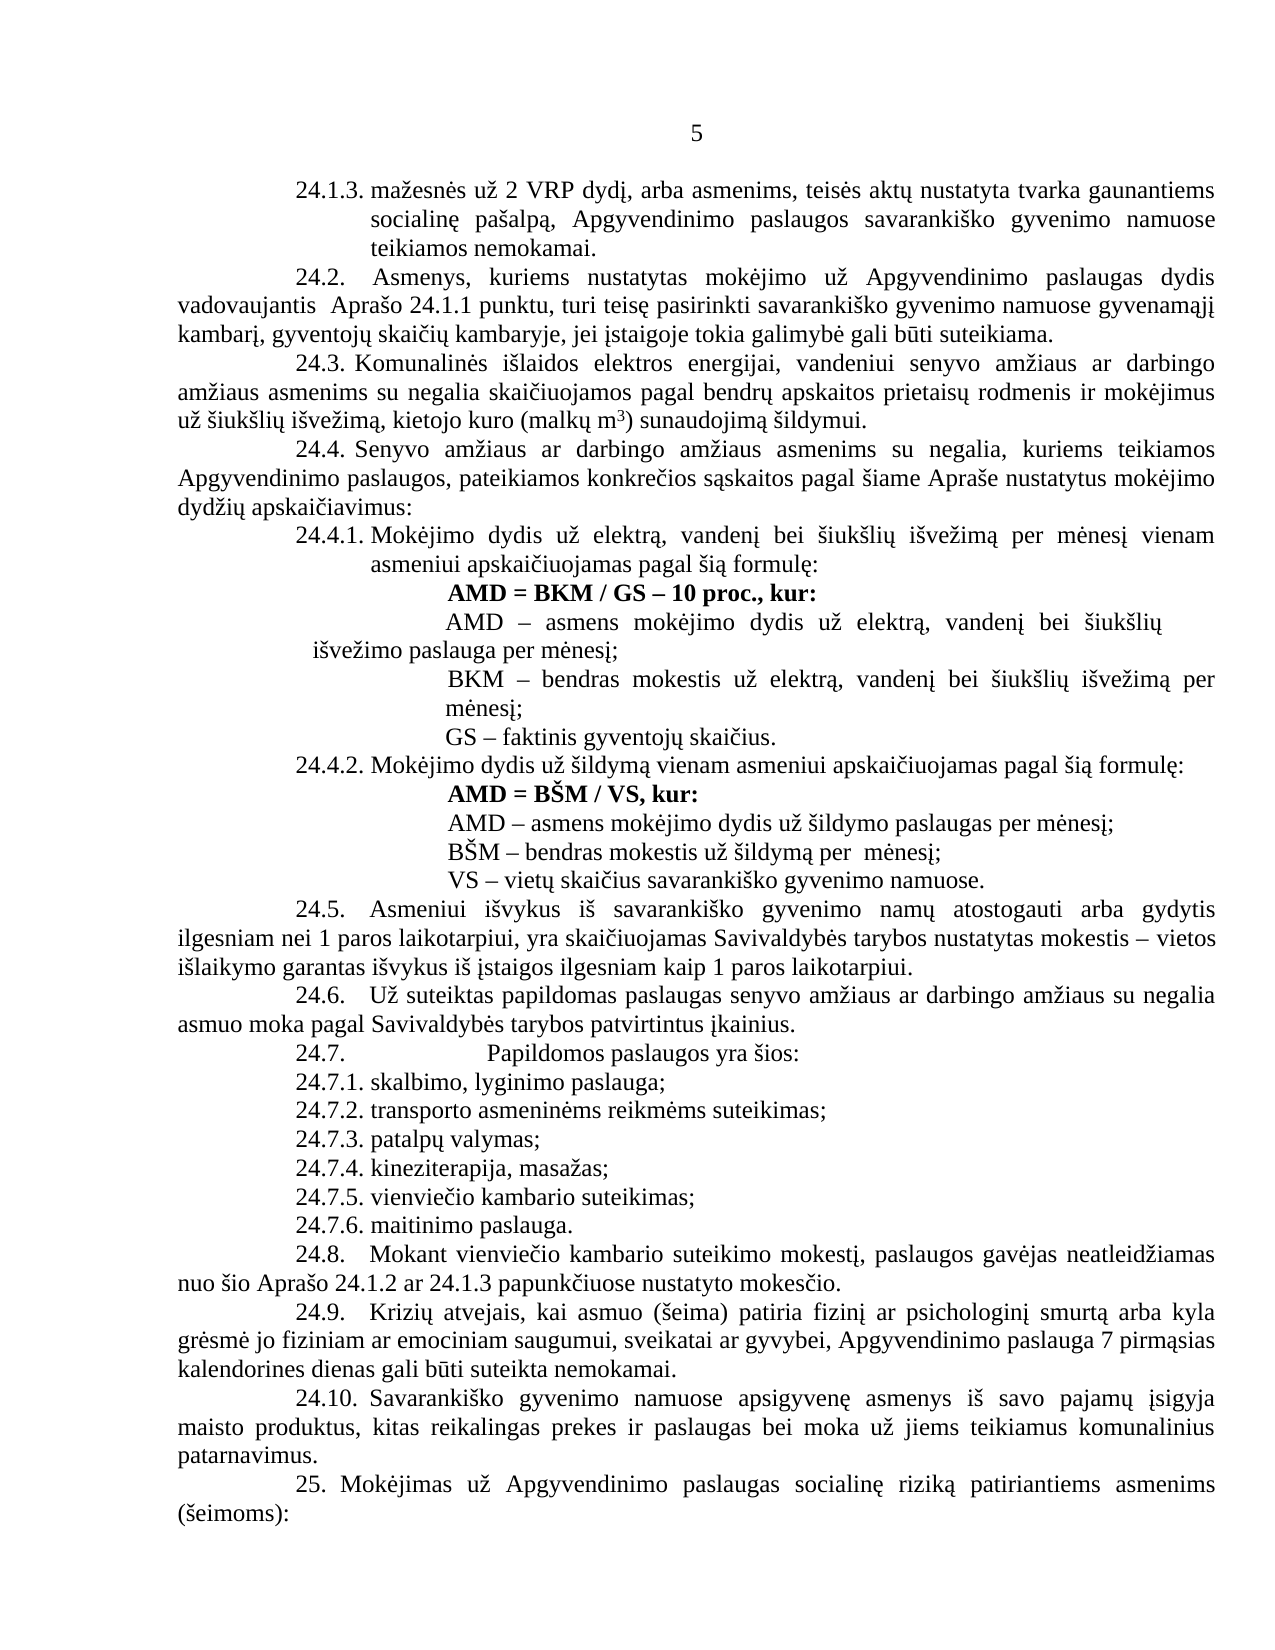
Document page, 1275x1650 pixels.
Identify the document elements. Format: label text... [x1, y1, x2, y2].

text 24.8. Mokant vienviečio kambario suteikimo mokestį, paslaugos gavėjas neatleidžiamas nuo šio Aprašo 24.1.2 ar 24.1.3 papunkčiuose nustatyto mokesčio. [177, 1239, 1216, 1297]
text 24.10. Savarankiško gyvenimo namuose apsigyvenę asmenys iš savo pajamų įsigyja maisto produktus, kitas reikalingas prekes ir paslaugas bei moka už jiems teikiamus komunalinius patarnavimus. [177, 1383, 1216, 1469]
text 24.4.1. Mokėjimo dydis už elektrą, vandenį bei šiukšlių išvežimą per mėnesį vienam asmeniui apskaičiuojamas pagal šią formulę: [295, 521, 1216, 578]
text VS – vietų skaičius savarankiško gyvenimo namuose. [362, 866, 1216, 894]
text 24.4. Senyvo amžiaus ar darbingo amžiaus asmenims su negalia, kuriems teikiamos Apgyvendinimo paslaugos, pateikiamos konkrečios sąskaitos pagal šiame Apraše nustatytus mokėjimo dydžių apskaičiavimus: [177, 434, 1216, 521]
text 24.7.1. skalbimo, lyginimo paslauga; [295, 1067, 1216, 1096]
text 24.2. Asmenys, kuriems nustatytas mokėjimo už Apgyvendinimo paslaugas dydis vadovaujantis Aprašo 24.1.1 punktu, turi teisę pasirinkti savarankiško gyvenimo namuose gyvenamąjį kambarį, gyventojų skaičių kambaryje, jei įstaigoje tokia galimybė gali būti suteikiama. [177, 262, 1216, 348]
text BKM – bendras mokestis už elektrą, vandenį bei šiukšlių išvežimą per mėnesį; [445, 664, 1216, 722]
text 24.7.4. kineziterapija, masažas; [295, 1153, 1216, 1182]
text 24.9. Krizių atvejais, kai asmuo (šeima) patiria fizinį ar psichologinį smurtą arba kyla grėsmė jo fiziniam ar emociniam saugumui, sveikatai ar gyvybei, Apgyvendinimo paslauga 7 pirmąsias kalendorines dienas gali būti suteikta nemokamai. [177, 1297, 1216, 1383]
text AMD = BŠM / VS, kur: [368, 779, 1216, 808]
text BŠM – bendras mokestis už šildymą per mėnesį; [364, 837, 1216, 866]
text GS – faktinis gyventojų skaičius. [443, 722, 1216, 751]
text AMD = BKM / GS – 10 proc., kur: [368, 578, 1216, 607]
text AMD – asmens mokėjimo dydis už šildymo paslaugas per mėnesį; [366, 808, 1163, 837]
text 24.5. Asmeniui išvykus iš savarankiško gyvenimo namų atostogauti arba gydytis ilgesniam nei 1 paros laikotarpiui, yra skaičiuojamas Savivaldybės tarybos nustatytas mokestis – vietos išlaikymo garantas išvykus iš įstaigos ilgesniam kaip 1 paros laikotarpiui. [177, 894, 1216, 981]
text 24.7.5. vienviečio kambario suteikimas; [295, 1182, 1216, 1211]
text 24.4.2. Mokėjimo dydis už šildymą vienam asmeniui apskaičiuojamas pagal šią formulę: [295, 751, 1222, 779]
text 25. Mokėjimas už Apgyvendinimo paslaugas socialinę riziką patiriantiems asmenims (šeimoms): [177, 1469, 1216, 1527]
text 24.3. Komunalinės išlaidos elektros energijai, vandeniui senyvo amžiaus ar darbingo amžiaus asmenims su negalia skaičiuojamos pagal bendrų apskaitos prietaisų rodmenis ir mokėjimus už šiukšlių išvežimą, kietojo kuro (malkų m3) sunaudojimą šildymui. [177, 348, 1216, 434]
text 24.6. Už suteiktas papildomas paslaugas senyvo amžiaus ar darbingo amžiaus su negalia asmuo moka pagal Savivaldybės tarybos patvirtintus įkainius. [177, 981, 1216, 1038]
text 24.7.6. maitinimo paslauga. [295, 1211, 1216, 1239]
text 24.1.3. mažesnės už 2 VRP dydį, arba asmenims, teisės aktų nustatyta tvarka gaunantiems socialinę pašalpą, Apgyvendinimo paslaugos savarankiško gyvenimo namuose teikiamos nemokamai. [295, 176, 1216, 262]
text 24.7. Papildomos paslaugos yra šios: [295, 1038, 1216, 1067]
text 24.7.3. patalpų valymas; [295, 1124, 1216, 1153]
text 24.7.2. transporto asmeninėms reikmėms suteikimas; [295, 1096, 1216, 1124]
text AMD – asmens mokėjimo dydis už elektrą, vandenį bei šiukšlių išvežimo paslauga per mėnesį; [312, 607, 1163, 664]
